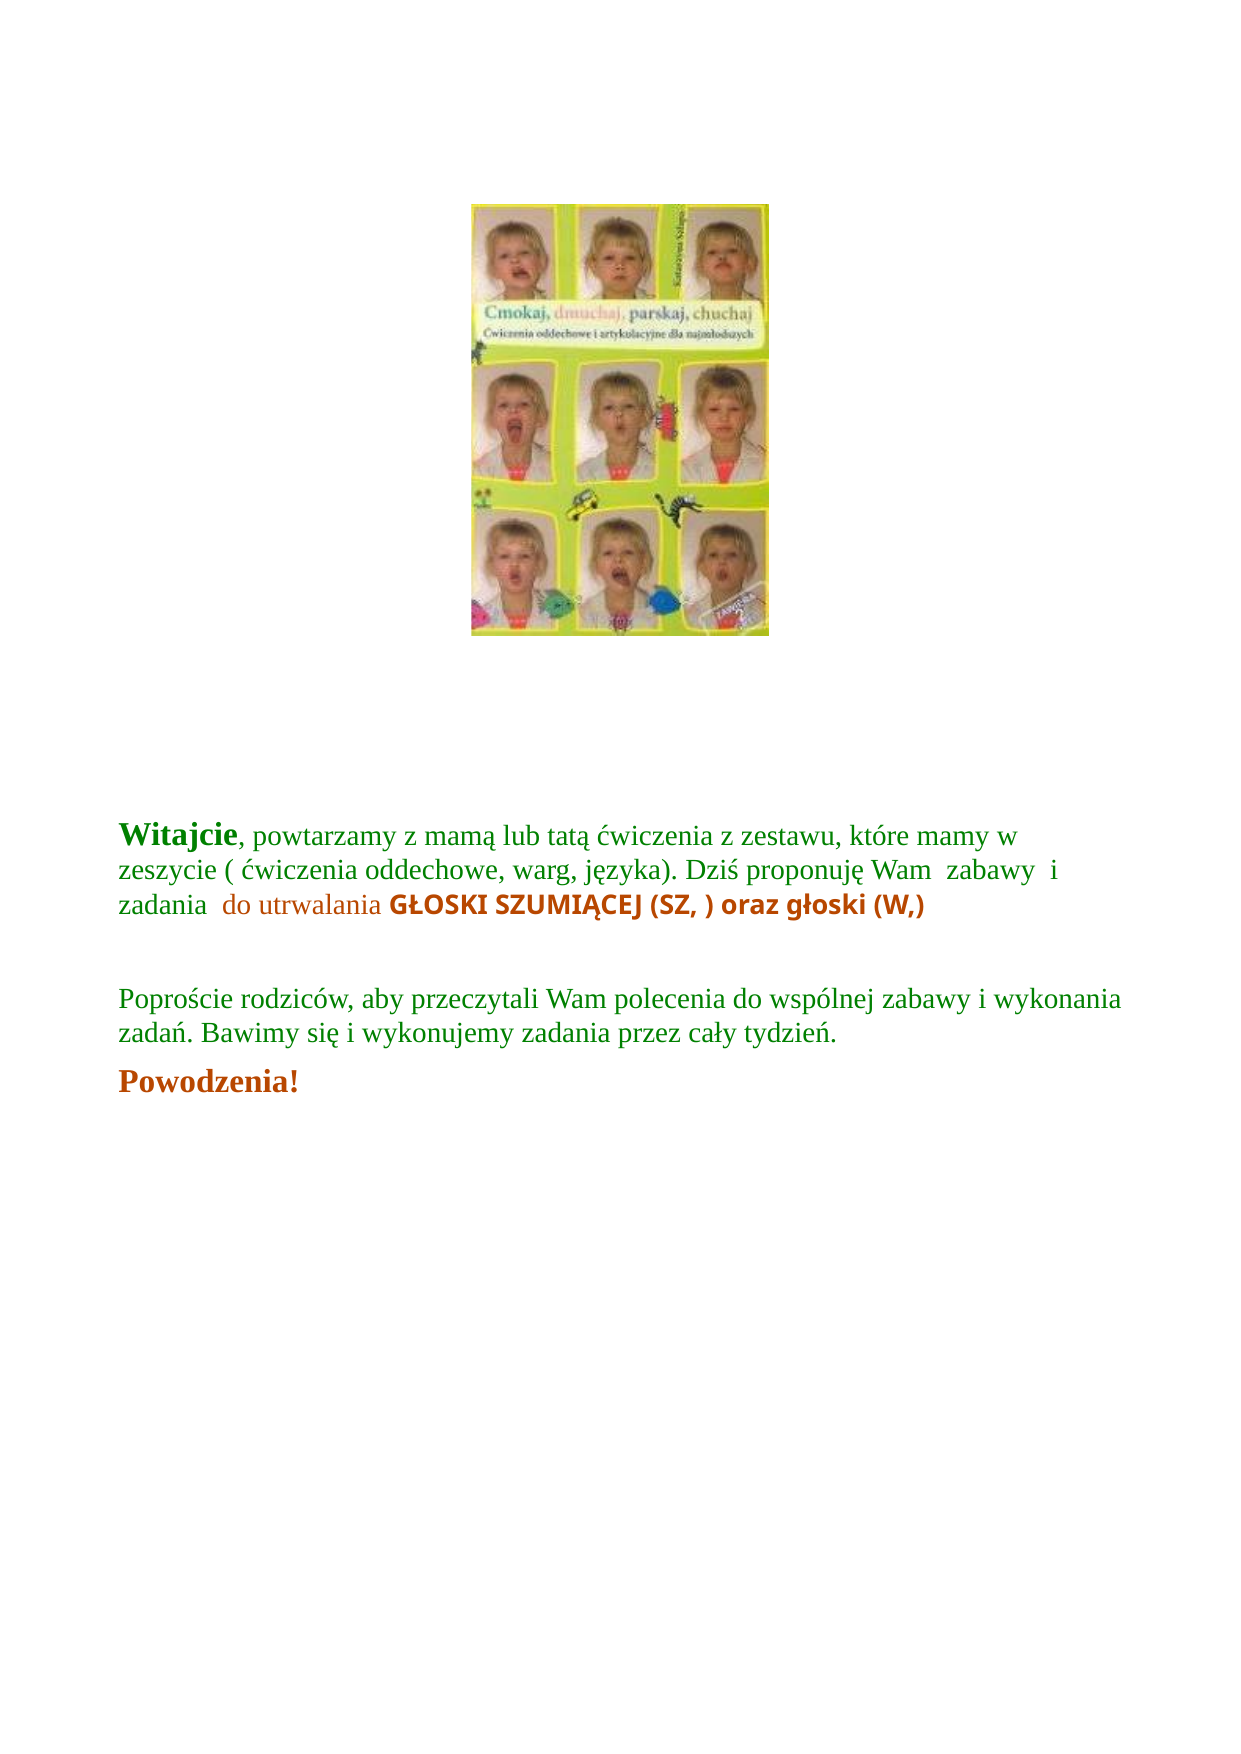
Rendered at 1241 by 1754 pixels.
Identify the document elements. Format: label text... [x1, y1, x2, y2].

text Powodzenia! [118, 1061, 1122, 1099]
text Poproście rodziców, aby przeczytali Wam polecenia do wspólnej zabawy i wykonania zadań. Bawimy się i wykonujemy zadania przez cały tydzień. [118, 981, 1122, 1048]
subtitle Witajcie, powtarzamy z mamą lub tatą ćwiczenia z zestawu, które mamy w zeszycie ( ćwiczenia oddechowe, warg, języka). Dziś proponuję Wam zabawy i zadania do utrwalania GŁOSKI SZUMIĄCEJ (SZ, ) oraz głoski (W,) [118, 776, 1122, 923]
